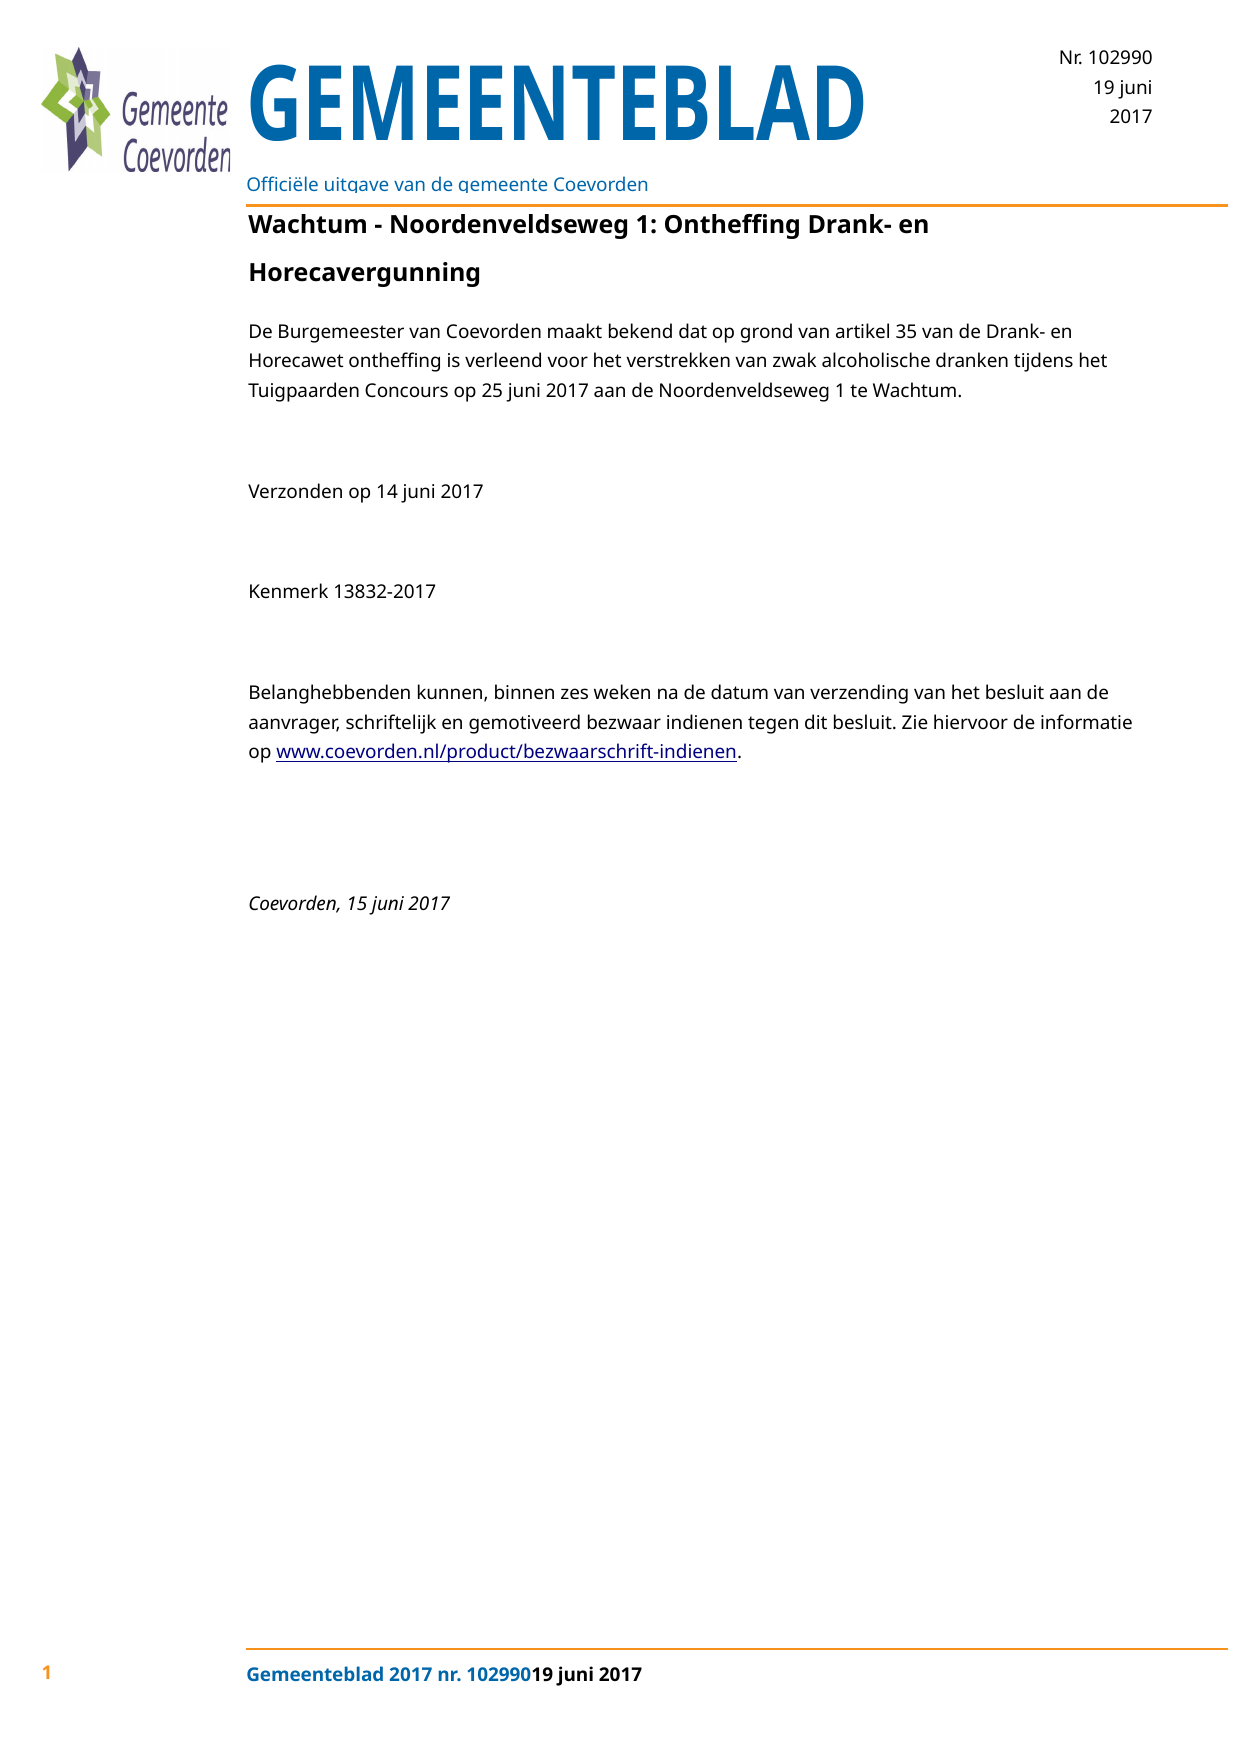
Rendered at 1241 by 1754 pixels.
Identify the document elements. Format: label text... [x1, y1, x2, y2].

text Kenmerk 13832-2017 [248, 579, 1152, 604]
picture [41, 47, 231, 172]
text De Burgemeester van Coevorden maakt bekend dat op grond van artikel 35 van de Drank- en Horecawet ontheffing is verleend voor het verstrekken van zwak alcoholische dranken tijdens het Tuigpaarden Concours op 25 juni 2017 aan de Noordenveldseweg 1 te Wachtum. [248, 318, 1152, 403]
text Wachtum - Noordenveldseweg 1: Ontheffing Drank- en Horecavergunning [248, 207, 1152, 288]
text Coevorden, 15 juni 2017 [248, 890, 1152, 916]
text Verzonden op 14 juni 2017 [248, 478, 1152, 504]
text Belanghebbenden kunnen, binnen zes weken na de datum van verzending van het besluit aan de aanvrager, schriftelijk en gemotiveerd bezwaar indienen tegen dit besluit. Zie hiervoor de informatie op www.coevorden.nl/product/bezwaarschrift-indienen. [248, 679, 1152, 764]
